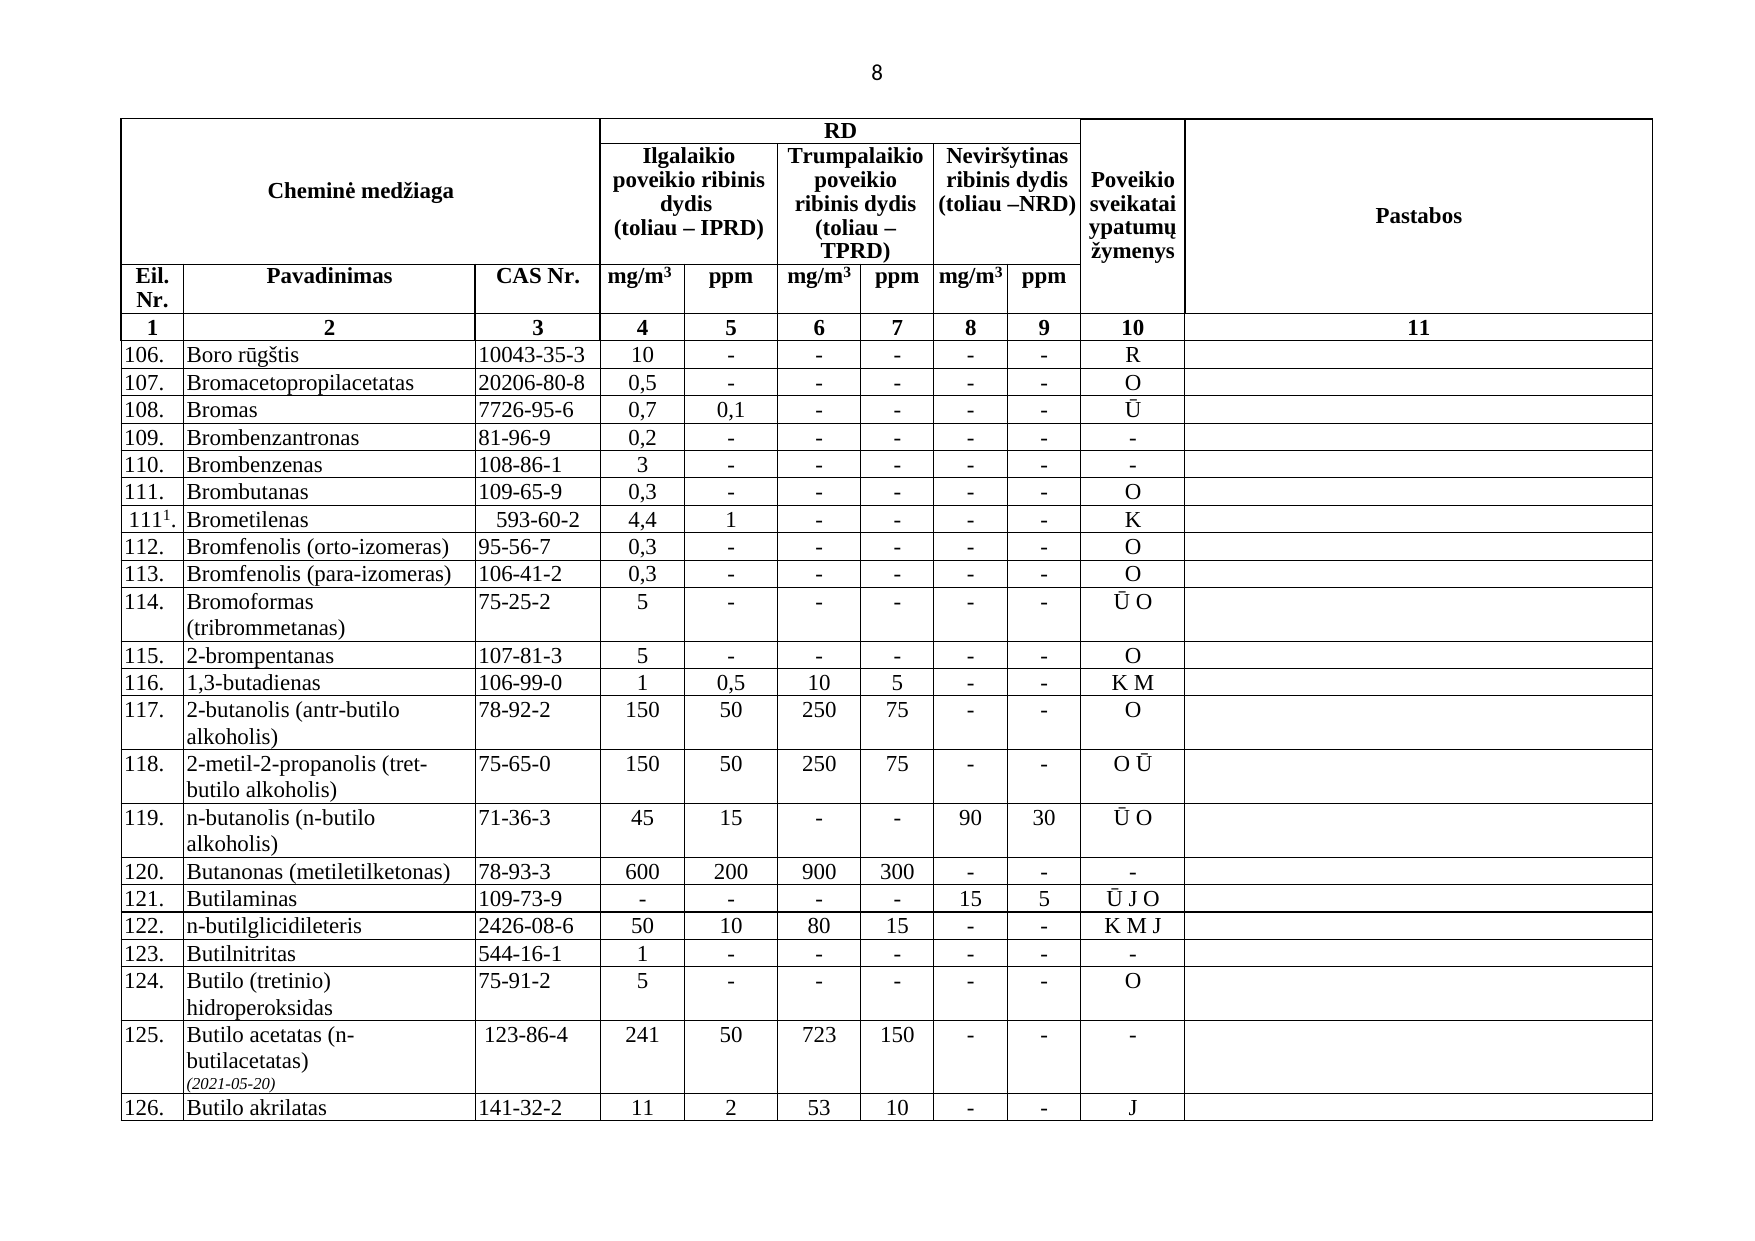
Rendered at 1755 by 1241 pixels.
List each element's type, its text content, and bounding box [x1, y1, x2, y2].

table_cell K M [1081, 669, 1184, 695]
table_cell - [861, 451, 933, 477]
table_cell - [861, 396, 933, 422]
table_cell ppm [685, 265, 777, 312]
table_cell [1185, 1021, 1652, 1093]
table_cell 10 [685, 913, 777, 939]
table_cell - [778, 967, 860, 1020]
table_cell - [778, 478, 860, 505]
table_cell - [934, 940, 1007, 966]
table_cell - [685, 967, 777, 1020]
table_cell 15 [934, 885, 1007, 911]
table_cell mg/m3 [601, 265, 684, 312]
table_cell 112. [122, 533, 183, 559]
table_cell - [861, 369, 933, 395]
table_cell - [778, 533, 860, 559]
table_cell - [934, 858, 1007, 884]
table_cell - [861, 341, 933, 368]
table_cell 10043-35-3 [476, 341, 600, 368]
table_cell 107. [122, 369, 183, 395]
table_cell [1185, 424, 1652, 450]
table_header RD [601, 119, 1080, 143]
table_cell Butilaminas [184, 885, 475, 911]
table_cell - [861, 561, 933, 587]
table_cell Bromoformas (tribrommetanas) [184, 588, 475, 641]
table_cell - [1008, 642, 1080, 668]
table_cell - [778, 885, 860, 911]
table_cell 121. [122, 885, 183, 911]
table_cell - [861, 967, 933, 1020]
table_cell - [685, 940, 777, 966]
table_cell - [1008, 588, 1080, 641]
table_cell 123-86-4 [476, 1021, 600, 1093]
table_cell - [1008, 1021, 1080, 1093]
table_cell - [685, 885, 777, 911]
table_cell 5 [861, 669, 933, 695]
table_cell Ū O [1081, 804, 1184, 857]
table_cell Butilnitritas [184, 940, 475, 966]
table_cell 3 [476, 314, 599, 340]
table_cell - [934, 341, 1007, 368]
table_cell - [1081, 940, 1184, 966]
table_cell 110. [122, 451, 183, 477]
table_cell 125. [122, 1021, 183, 1093]
table_cell - [778, 588, 860, 641]
table_cell - [685, 424, 777, 450]
table_header Cheminė medžiaga [122, 119, 599, 263]
table_cell - [861, 533, 933, 559]
table_cell [1185, 451, 1652, 477]
table_cell 120. [122, 858, 183, 884]
table_cell - [861, 478, 933, 505]
table_cell - [601, 885, 684, 911]
table_cell 2-metil-2-propanolis (tret-butilo alkoholis) [184, 750, 475, 803]
table_cell [1185, 804, 1652, 857]
table_cell [1185, 642, 1652, 668]
table_cell R [1081, 341, 1184, 368]
table_cell 0,3 [601, 561, 684, 587]
table_cell O Ū [1081, 750, 1184, 803]
table_cell 200 [685, 858, 777, 884]
table_cell - [685, 561, 777, 587]
table_cell 122. [122, 913, 183, 939]
table_cell mg/m3 [778, 265, 860, 312]
table_cell - [934, 1094, 1007, 1120]
table_cell Butanonas (metiletilketonas) [184, 858, 475, 884]
table_cell 150 [601, 750, 684, 803]
table_cell 5 [601, 642, 684, 668]
table_cell [1185, 669, 1652, 695]
table_cell 115. [122, 642, 183, 668]
table_cell 75-65-0 [476, 750, 600, 803]
table_cell - [1008, 967, 1080, 1020]
table_cell CAS Nr. [476, 265, 599, 312]
table_cell - [934, 588, 1007, 641]
table_cell 1 [685, 506, 777, 532]
table_cell - [934, 369, 1007, 395]
table_cell 7726-95-6 [476, 396, 600, 422]
table_cell Butilo (tretinio) hidroperoksidas [184, 967, 475, 1020]
table_cell [1185, 858, 1652, 884]
table_cell 111. [122, 478, 183, 505]
table_cell 0,2 [601, 424, 684, 450]
table_cell 1 [601, 940, 684, 966]
table_cell 0,3 [601, 533, 684, 559]
table_cell Boro rūgštis [184, 341, 475, 368]
table_cell 1 [601, 669, 684, 695]
table_cell 2 [184, 314, 474, 340]
table_cell 75-91-2 [476, 967, 600, 1020]
table_cell - [1008, 913, 1080, 939]
table_cell 10 [778, 669, 860, 695]
table_cell O [1081, 369, 1184, 395]
table_cell 1 [122, 314, 183, 340]
table_cell 50 [685, 696, 777, 749]
table_cell - [685, 588, 777, 641]
table_cell 10 [601, 341, 684, 368]
table_cell - [1008, 424, 1080, 450]
table_cell 4 [601, 314, 684, 340]
table_cell - [1008, 369, 1080, 395]
table_cell - [685, 341, 777, 368]
table_cell [1185, 940, 1652, 966]
table_cell - [934, 1021, 1007, 1093]
table_cell [1185, 369, 1652, 395]
table_cell 119. [122, 804, 183, 857]
table_cell - [1008, 478, 1080, 505]
table_cell [1185, 967, 1652, 1020]
table_cell 109. [122, 424, 183, 450]
table_cell Brombenzenas [184, 451, 475, 477]
table_cell - [861, 506, 933, 532]
table_cell 50 [601, 913, 684, 939]
table_cell 723 [778, 1021, 860, 1093]
table_cell 11 [601, 1094, 684, 1120]
table_cell [1185, 750, 1652, 803]
table_cell - [934, 642, 1007, 668]
table_cell [1185, 506, 1652, 532]
table_cell - [934, 669, 1007, 695]
table_cell 15 [685, 804, 777, 857]
table_cell - [934, 750, 1007, 803]
table_cell 71-36-3 [476, 804, 600, 857]
table_cell 250 [778, 750, 860, 803]
table_cell 50 [685, 1021, 777, 1093]
table_cell - [778, 451, 860, 477]
table_cell 7 [861, 314, 933, 340]
table_cell O [1081, 967, 1184, 1020]
table_cell 106. [122, 341, 183, 368]
table_cell K [1081, 506, 1184, 532]
table_cell 75 [861, 750, 933, 803]
table_cell - [861, 885, 933, 911]
table_cell 81-96-9 [476, 424, 600, 450]
table_cell - [778, 642, 860, 668]
table_cell - [1008, 561, 1080, 587]
table_cell - [934, 913, 1007, 939]
table_cell J [1081, 1094, 1184, 1120]
table_cell - [861, 804, 933, 857]
table_cell 9 [1008, 314, 1080, 340]
table_cell - [685, 369, 777, 395]
table_cell 75-25-2 [476, 588, 600, 641]
table_cell [1185, 533, 1652, 559]
table_cell 3 [601, 451, 684, 477]
table_cell - [778, 369, 860, 395]
table_cell - [1008, 396, 1080, 422]
table_cell 2-brompentanas [184, 642, 475, 668]
table_cell [1185, 341, 1652, 368]
table_cell K M J [1081, 913, 1184, 939]
table_cell - [778, 561, 860, 587]
table_cell 0,5 [601, 369, 684, 395]
table_cell 124. [122, 967, 183, 1020]
table_cell [1185, 913, 1652, 939]
table_cell - [1008, 858, 1080, 884]
table_cell 45 [601, 804, 684, 857]
table_cell 0,5 [685, 669, 777, 695]
table_cell 113. [122, 561, 183, 587]
table_cell [1185, 396, 1652, 422]
table_cell 300 [861, 858, 933, 884]
table_cell 116. [122, 669, 183, 695]
table_cell 5 [1008, 885, 1080, 911]
table_cell n-butanolis (n-butilo alkoholis) [184, 804, 475, 857]
table_cell 123. [122, 940, 183, 966]
table_cell 114. [122, 588, 183, 641]
table_cell 544-16-1 [476, 940, 600, 966]
table_cell 106-41-2 [476, 561, 600, 587]
table_cell 15 [861, 913, 933, 939]
table_cell - [778, 341, 860, 368]
table_cell 0,1 [685, 396, 777, 422]
table_cell 95-56-7 [476, 533, 600, 559]
table_cell 600 [601, 858, 684, 884]
table_cell - [1008, 1094, 1080, 1120]
table_cell - [778, 804, 860, 857]
table_cell - [861, 588, 933, 641]
table_cell 250 [778, 696, 860, 749]
table_cell - [861, 642, 933, 668]
table_cell - [934, 506, 1007, 532]
table_cell 593-60-2 [476, 506, 600, 532]
table_cell 1,3-butadienas [184, 669, 475, 695]
table_cell - [685, 642, 777, 668]
table_cell Eil. Nr. [122, 265, 183, 312]
table_cell 106-99-0 [476, 669, 600, 695]
table_cell - [1008, 940, 1080, 966]
table_cell - [934, 396, 1007, 422]
table_cell Ū O [1081, 588, 1184, 641]
table_cell - [685, 478, 777, 505]
table_cell - [778, 506, 860, 532]
table_header Pastabos [1186, 120, 1652, 312]
table_cell 126. [122, 1094, 183, 1120]
table_cell 900 [778, 858, 860, 884]
table_cell - [1008, 750, 1080, 803]
table_cell ppm [1008, 265, 1080, 312]
table_cell 141-32-2 [476, 1094, 600, 1120]
table_cell 11 [1185, 314, 1652, 340]
table_cell - [934, 424, 1007, 450]
table_cell [1185, 1094, 1652, 1120]
table_cell O [1081, 478, 1184, 505]
table_cell 0,3 [601, 478, 684, 505]
table_cell Brometilenas [184, 506, 475, 532]
table_cell 4,4 [601, 506, 684, 532]
table_cell 2426-08-6 [476, 913, 600, 939]
table_cell O [1081, 561, 1184, 587]
table_cell 6 [778, 314, 860, 340]
table_cell - [1008, 669, 1080, 695]
table_cell - [1008, 506, 1080, 532]
table_cell 2-butanolis (antr-butilo alkoholis) [184, 696, 475, 749]
table_cell 10 [861, 1094, 933, 1120]
table_cell - [934, 967, 1007, 1020]
table_cell - [1008, 341, 1080, 368]
table_cell - [934, 696, 1007, 749]
table_cell - [934, 478, 1007, 505]
table_cell - [1008, 533, 1080, 559]
table_cell [1185, 478, 1652, 505]
table_cell Brombutanas [184, 478, 475, 505]
table_cell - [934, 451, 1007, 477]
table_cell 8 [934, 314, 1007, 340]
table_cell n-butilglicidileteris [184, 913, 475, 939]
table_cell 108-86-1 [476, 451, 600, 477]
table_cell [1185, 561, 1652, 587]
table_cell Trumpalaikio poveikio ribinis dydis (toliau –TPRD) [778, 144, 933, 263]
table_cell [1185, 588, 1652, 641]
table_cell 150 [861, 1021, 933, 1093]
table_cell 53 [778, 1094, 860, 1120]
table_cell - [1081, 858, 1184, 884]
table_cell Bromas [184, 396, 475, 422]
table_cell Brombenzantronas [184, 424, 475, 450]
table_cell Neviršytinas ribinis dydis (toliau –NRD) [934, 144, 1080, 263]
table_cell 20206-80-8 [476, 369, 600, 395]
table_cell 5 [601, 588, 684, 641]
table_cell - [1081, 424, 1184, 450]
table_cell 109-65-9 [476, 478, 600, 505]
table_cell [1185, 885, 1652, 911]
table_cell mg/m3 [934, 265, 1007, 312]
table_cell 75 [861, 696, 933, 749]
table_cell 78-92-2 [476, 696, 600, 749]
table_cell 108. [122, 396, 183, 422]
table_cell O [1081, 642, 1184, 668]
table_cell - [934, 561, 1007, 587]
table_cell 5 [601, 967, 684, 1020]
table_cell - [778, 940, 860, 966]
table_cell Butilo akrilatas [184, 1094, 475, 1120]
table_cell - [861, 424, 933, 450]
table_cell 117. [122, 696, 183, 749]
table_cell Bromacetopropilacetatas [184, 369, 475, 395]
table_cell - [685, 533, 777, 559]
table_cell 78-93-3 [476, 858, 600, 884]
table_cell 30 [1008, 804, 1080, 857]
table_cell - [934, 533, 1007, 559]
table_cell 80 [778, 913, 860, 939]
table_cell Ū [1081, 396, 1184, 422]
table_cell Ū J O [1081, 885, 1184, 911]
table_cell 10 [1081, 314, 1184, 340]
table_cell Butilo acetatas (n-butilacetatas) (2021-05-20) [184, 1021, 475, 1093]
table_cell [1185, 696, 1652, 749]
table_cell 241 [601, 1021, 684, 1093]
table_cell - [685, 451, 777, 477]
table_cell Bromfenolis (para-izomeras) [184, 561, 475, 587]
table_cell O [1081, 696, 1184, 749]
table_cell - [1008, 451, 1080, 477]
table_cell Pavadinimas [184, 265, 474, 312]
table_cell 5 [685, 314, 777, 340]
table_cell 107-81-3 [476, 642, 600, 668]
table_cell - [778, 396, 860, 422]
table_cell 90 [934, 804, 1007, 857]
table_cell Bromfenolis (orto-izomeras) [184, 533, 475, 559]
table_cell Ilgalaikio poveikio ribinis dydis (toliau – IPRD) [601, 144, 777, 263]
table_header Poveikio sveikatai ypatumų žymenys [1081, 120, 1184, 312]
table_cell 50 [685, 750, 777, 803]
table_cell - [1081, 451, 1184, 477]
table_cell - [1081, 1021, 1184, 1093]
table_cell - [778, 424, 860, 450]
table_cell 109-73-9 [476, 885, 600, 911]
table_cell 2 [685, 1094, 777, 1120]
table_cell 1111. [122, 506, 183, 532]
table_cell - [861, 940, 933, 966]
table_cell O [1081, 533, 1184, 559]
table_cell 118. [122, 750, 183, 803]
table_cell - [1008, 696, 1080, 749]
table_cell 150 [601, 696, 684, 749]
table_cell ppm [861, 265, 933, 312]
table_cell 0,7 [601, 396, 684, 422]
